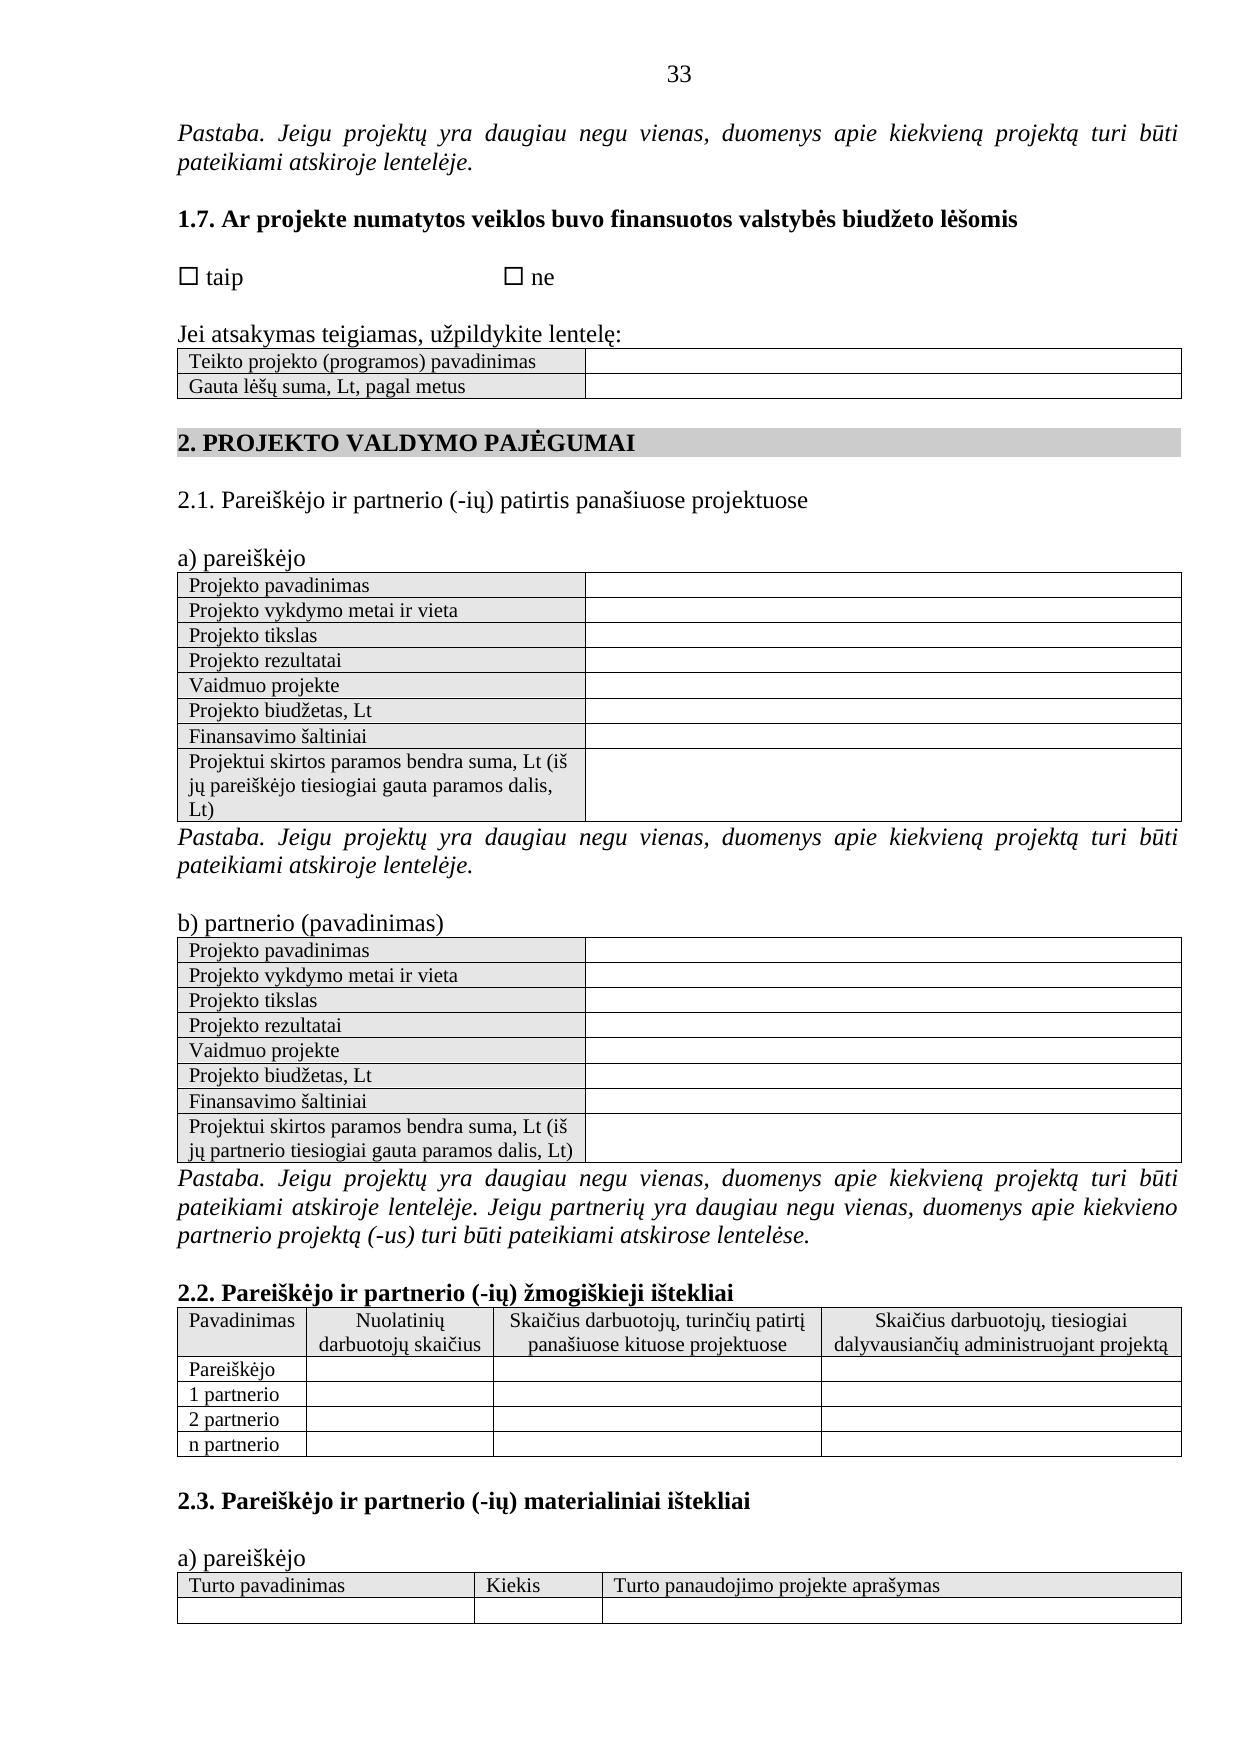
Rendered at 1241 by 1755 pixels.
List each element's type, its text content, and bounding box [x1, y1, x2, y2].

table_header Turto panaudojimo projekte aprašymas [603, 1573, 1181, 1597]
text 2. PROJEKTO VALDYMO PAJĖGUMAI [177, 428, 1181, 457]
text Jei atsakymas teigiamas, užpildykite lentelę: [177, 319, 1181, 348]
text Pastaba. Jeigu projektų yra daugiau negu vienas, duomenys apie kiekvieną projektą turi būti pateikiami atskiroje lentelėje. [177, 822, 1181, 879]
table_header [586, 938, 1181, 962]
table_cell [586, 699, 1181, 722]
table_header Pavadinimas [178, 1308, 306, 1356]
table_cell Gauta lėšų suma, Lt, pagal metus [178, 374, 585, 398]
table_cell [494, 1407, 821, 1431]
table_cell [494, 1432, 821, 1456]
table_header Skaičius darbuotojų, turinčių patirtį panašiuose kituose projektuose [494, 1308, 821, 1356]
table_cell n partnerio [178, 1432, 306, 1456]
table_cell [307, 1357, 493, 1381]
table_cell Finansavimo šaltiniai [178, 724, 585, 748]
table_header [586, 573, 1181, 597]
table_header Projekto pavadinimas [178, 573, 585, 597]
table_header Projekto pavadinimas [178, 938, 585, 962]
text £ taip £ ne [177, 262, 1181, 291]
text Pastaba. Jeigu projektų yra daugiau negu vienas, duomenys apie kiekvieną projektą turi būti pateikiami atskiroje lentelėje. [177, 118, 1181, 176]
table_cell [586, 963, 1181, 987]
table_cell [586, 673, 1181, 697]
table_cell [586, 598, 1181, 622]
table_cell [586, 1089, 1181, 1113]
table_cell Projekto tikslas [178, 988, 585, 1012]
text 2.3. Pareiškėjo ir partnerio (-ių) materialiniai ištekliai [177, 1486, 1181, 1515]
table_cell [586, 1013, 1181, 1037]
table_cell [307, 1407, 493, 1431]
table_cell Vaidmuo projekte [178, 1038, 585, 1062]
table_cell 1 partnerio [178, 1382, 306, 1406]
table_cell [586, 988, 1181, 1012]
table_cell Projektui skirtos paramos bendra suma, Lt (iš jų partnerio tiesiogiai gauta paramos dalis, Lt) [178, 1114, 585, 1162]
text 2.1. Pareiškėjo ir partnerio (-ių) patirtis panašiuose projektuose [177, 486, 1181, 514]
table_cell [822, 1357, 1181, 1381]
table_cell [603, 1598, 1181, 1622]
table_header Kiekis [475, 1573, 602, 1597]
table_cell Projekto biudžetas, Lt [178, 1064, 585, 1087]
table_cell [586, 374, 1181, 398]
text a) pareiškėjo [177, 543, 1181, 572]
table_cell [586, 724, 1181, 748]
table_cell [307, 1382, 493, 1406]
text 2.2. Pareiškėjo ir partnerio (-ių) žmogiškieji ištekliai [177, 1278, 1181, 1307]
table_cell Projekto vykdymo metai ir vieta [178, 598, 585, 622]
table_cell [586, 1114, 1181, 1162]
table_cell Projekto rezultatai [178, 1013, 585, 1037]
table_cell Vaidmuo projekte [178, 673, 585, 697]
table_cell Projekto biudžetas, Lt [178, 699, 585, 722]
table_cell 2 partnerio [178, 1407, 306, 1431]
table_cell [586, 623, 1181, 647]
text Pastaba. Jeigu projektų yra daugiau negu vienas, duomenys apie kiekvieną projektą turi būti pateikiami atskiroje lentelėje. Jeigu partnerių yra daugiau negu vienas, duomenys apie kiekvieno partnerio projektą (-us) turi būti pateikiami atskirose lentelėse. [177, 1163, 1181, 1249]
table_cell [178, 1598, 474, 1622]
table_cell Projektui skirtos paramos bendra suma, Lt (iš jų pareiškėjo tiesiogiai gauta paramos dalis, Lt) [178, 749, 585, 821]
table_cell [822, 1382, 1181, 1406]
table_header Skaičius darbuotojų, tiesiogiai dalyvausiančių administruojant projektą [822, 1308, 1181, 1356]
table_cell Projekto tikslas [178, 623, 585, 647]
table_header Nuolatinių darbuotojų skaičius [307, 1308, 493, 1356]
table_cell Finansavimo šaltiniai [178, 1089, 585, 1113]
table_cell [822, 1407, 1181, 1431]
text a) pareiškėjo [177, 1543, 1181, 1572]
text 1.7. Ar projekte numatytos veiklos buvo finansuotos valstybės biudžeto lėšomis [177, 204, 1181, 233]
text b) partnerio (pavadinimas) [177, 908, 1181, 937]
table_cell Pareiškėjo [178, 1357, 306, 1381]
table_header Teikto projekto (programos) pavadinimas [178, 349, 585, 373]
table_cell [494, 1357, 821, 1381]
table_cell Projekto vykdymo metai ir vieta [178, 963, 585, 987]
table_cell [494, 1382, 821, 1406]
table_cell [586, 1064, 1181, 1087]
table_header Turto pavadinimas [178, 1573, 474, 1597]
table_cell [822, 1432, 1181, 1456]
table_cell [475, 1598, 602, 1622]
table_cell [307, 1432, 493, 1456]
table_cell [586, 749, 1181, 821]
table_cell Projekto rezultatai [178, 648, 585, 672]
table_header [586, 349, 1181, 373]
table_cell [586, 1038, 1181, 1062]
table_cell [586, 648, 1181, 672]
